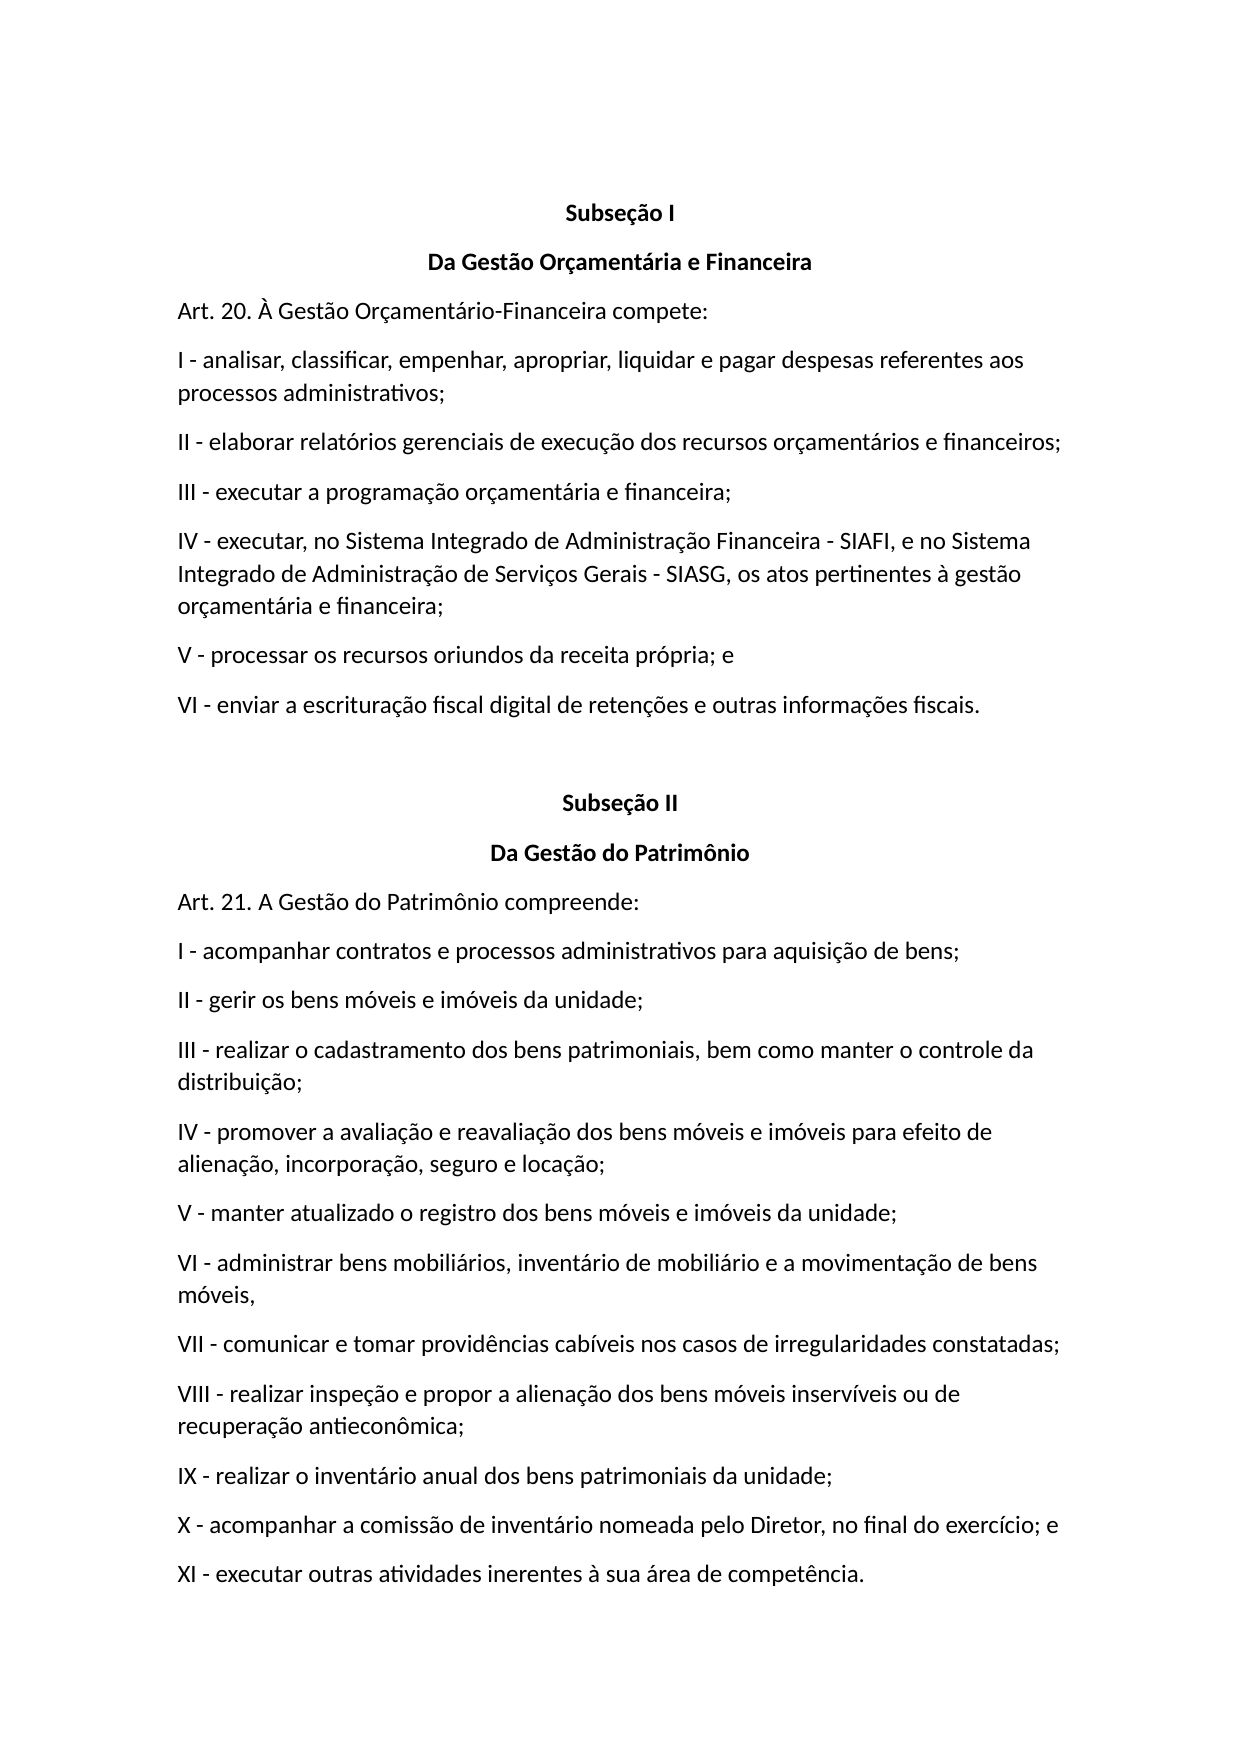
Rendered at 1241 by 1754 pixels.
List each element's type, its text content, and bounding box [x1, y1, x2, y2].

text VIII - realizar inspeção e propor a alienação dos bens móveis inservíveis ou de recuperação antieconômica; [177, 1378, 1063, 1441]
text VI - enviar a escrituração ﬁscal digital de retenções e outras informações ﬁscais. [177, 689, 1063, 719]
text VI - administrar bens mobiliários, inventário de mobiliário e a movimentação de bens móveis, [177, 1247, 1063, 1310]
text Subseção I [177, 197, 1063, 227]
text I - analisar, classiﬁcar, empenhar, apropriar, liquidar e pagar despesas referentes aos processos administrativos; [177, 345, 1063, 408]
text IX - realizar o inventário anual dos bens patrimoniais da unidade; [177, 1460, 1063, 1490]
text VII - comunicar e tomar providências cabíveis nos casos de irregularidades constatadas; [177, 1329, 1063, 1359]
text Art. 20. À Gestão Orçamentário-Financeira compete: [177, 295, 1063, 326]
text Da Gestão do Patrimônio [177, 837, 1063, 867]
text IV - promover a avaliação e reavaliação dos bens móveis e imóveis para efeito de alienação, incorporação, seguro e locação; [177, 1116, 1063, 1179]
text V - processar os recursos oriundos da receita própria; e [177, 639, 1063, 670]
text III - realizar o cadastramento dos bens patrimoniais, bem como manter o controle da distribuição; [177, 1034, 1063, 1097]
text II - gerir os bens móveis e imóveis da unidade; [177, 984, 1063, 1015]
text I - acompanhar contratos e processos administrativos para aquisição de bens; [177, 935, 1063, 966]
text Subseção II [177, 787, 1063, 818]
text III - executar a programação orçamentária e ﬁnanceira; [177, 476, 1063, 506]
text XI - executar outras atividades inerentes à sua área de competência. [177, 1558, 1063, 1589]
text II - elaborar relatórios gerenciais de execução dos recursos orçamentários e ﬁnanceiros; [177, 427, 1063, 457]
text Da Gestão Orçamentária e Financeira [177, 246, 1063, 277]
text IV - executar, no Sistema Integrado de Administração Financeira - SIAFI, e no Sistema Integrado de Administração de Serviços Gerais - SIASG, os atos pertinentes à gestão orçamentária e ﬁnanceira; [177, 525, 1063, 621]
text X - acompanhar a comissão de inventário nomeada pelo Diretor, no ﬁnal do exercício; e [177, 1509, 1063, 1539]
text Art. 21. A Gestão do Patrimônio compreende: [177, 886, 1063, 916]
text V - manter atualizado o registro dos bens móveis e imóveis da unidade; [177, 1197, 1063, 1228]
